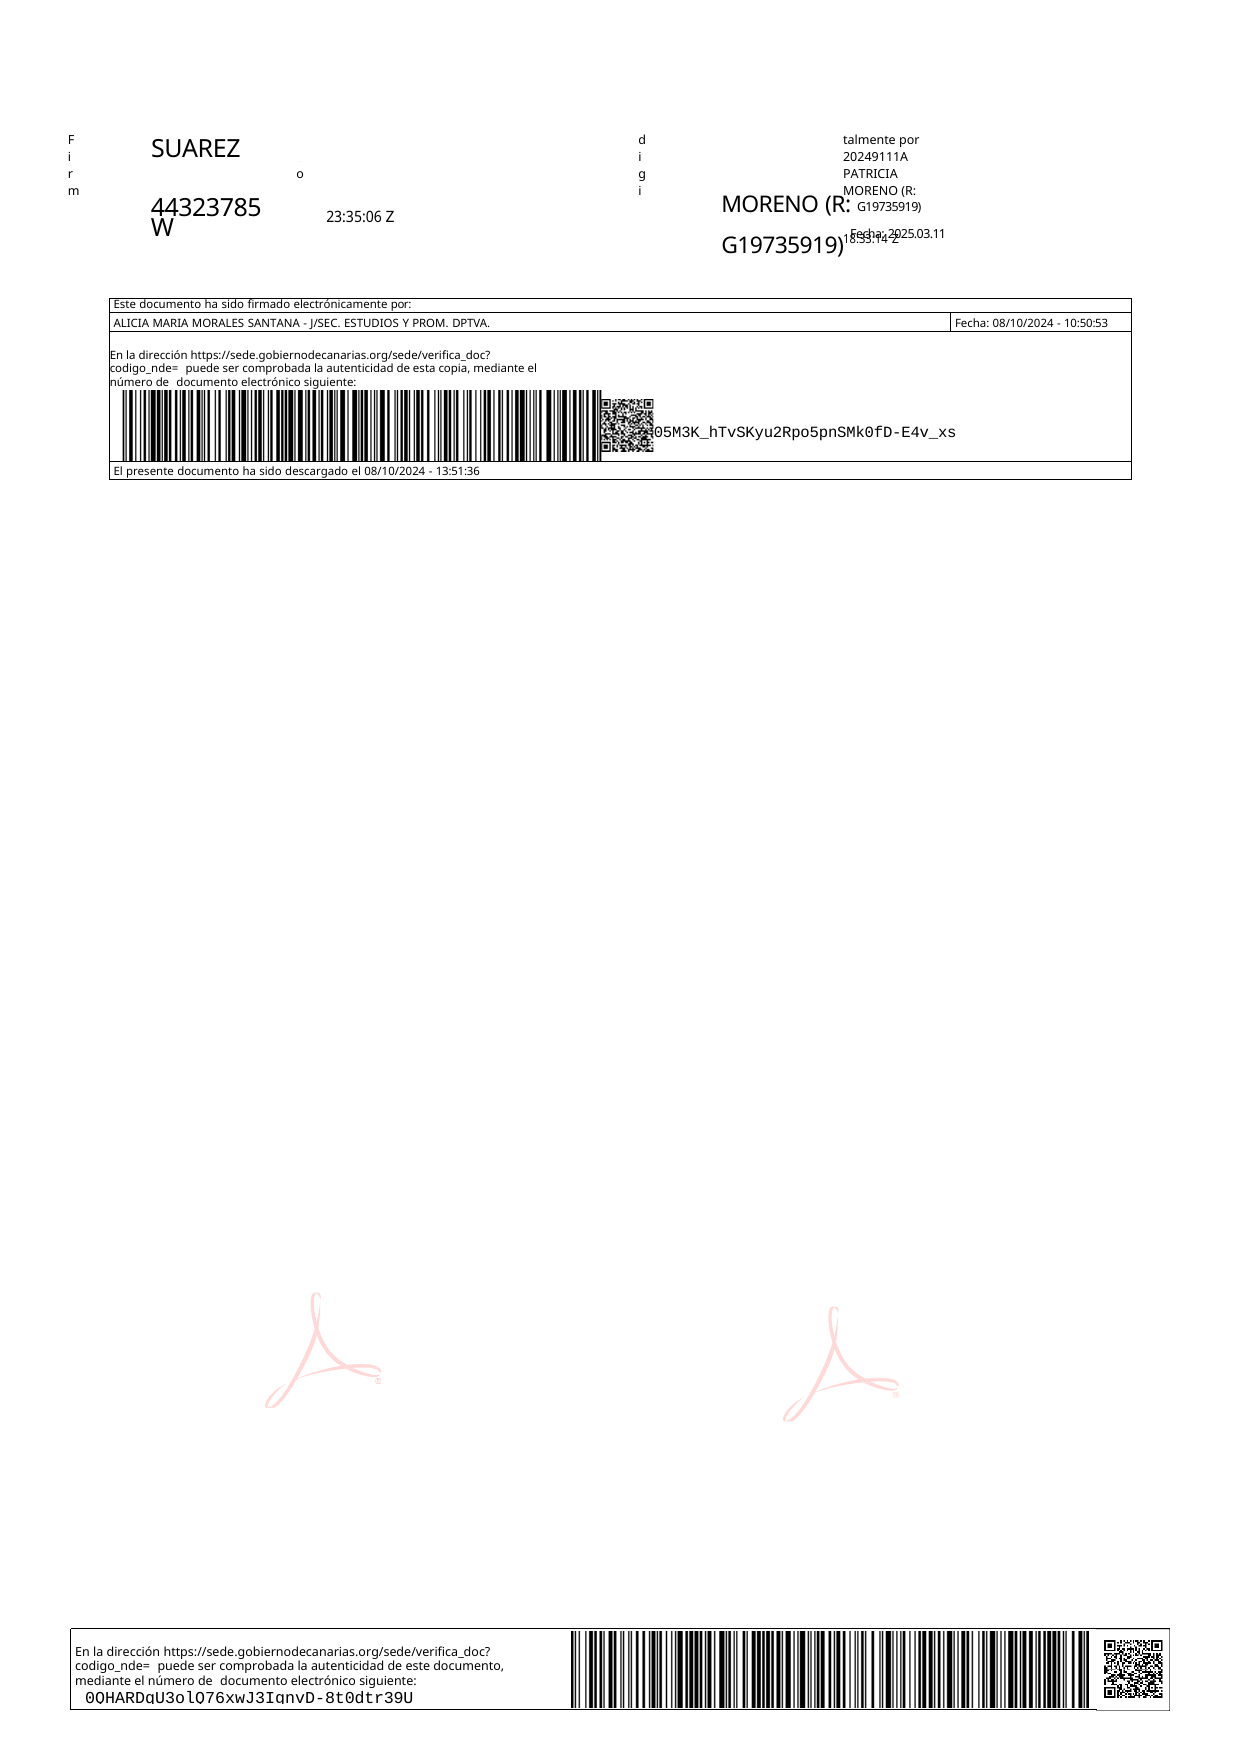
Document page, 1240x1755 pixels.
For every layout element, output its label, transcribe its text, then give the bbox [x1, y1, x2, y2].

subtitle 44323785W [151, 199, 274, 241]
text MORENO (R: G19735919) [828, 199, 1181, 216]
table_cell Fecha: 08/10/2024 - 10:50:53 [951, 313, 1131, 331]
text 23:35:06 Z [326, 205, 398, 227]
text 18:33:14 Z [843, 231, 899, 246]
text MORENO (R: G19735919) [721, 199, 829, 216]
text G19735919) Fecha: 2025.03.11 [721, 219, 1181, 243]
table_header [951, 299, 1131, 312]
table_cell ALICIA MARIA MORALES SANTANA - J/SEC. ESTUDIOS Y PROM. DPTVA. [110, 313, 950, 331]
text Firmado digitalmente por 20249111A PATRICIA MORENO (R: [843, 131, 958, 199]
table_cell En la dirección https://sede.gobiernodecanarias.org/sede/verifica_doc?codigo_nde= puede ser comprobada la autenticidad de esta copia, mediante el número de documento electrónico siguiente: 05M3K_hTvSKyu2Rpo5pnSMk0fD-E4v_xs [110, 332, 1131, 461]
table_header Este documento ha sido firmado electrónicamente por: [110, 299, 951, 312]
text SUAREZ GARCIA [151, 131, 320, 161]
table_cell El presente documento ha sido descargado el 08/10/2024 - 13:51:36 [110, 462, 1131, 479]
